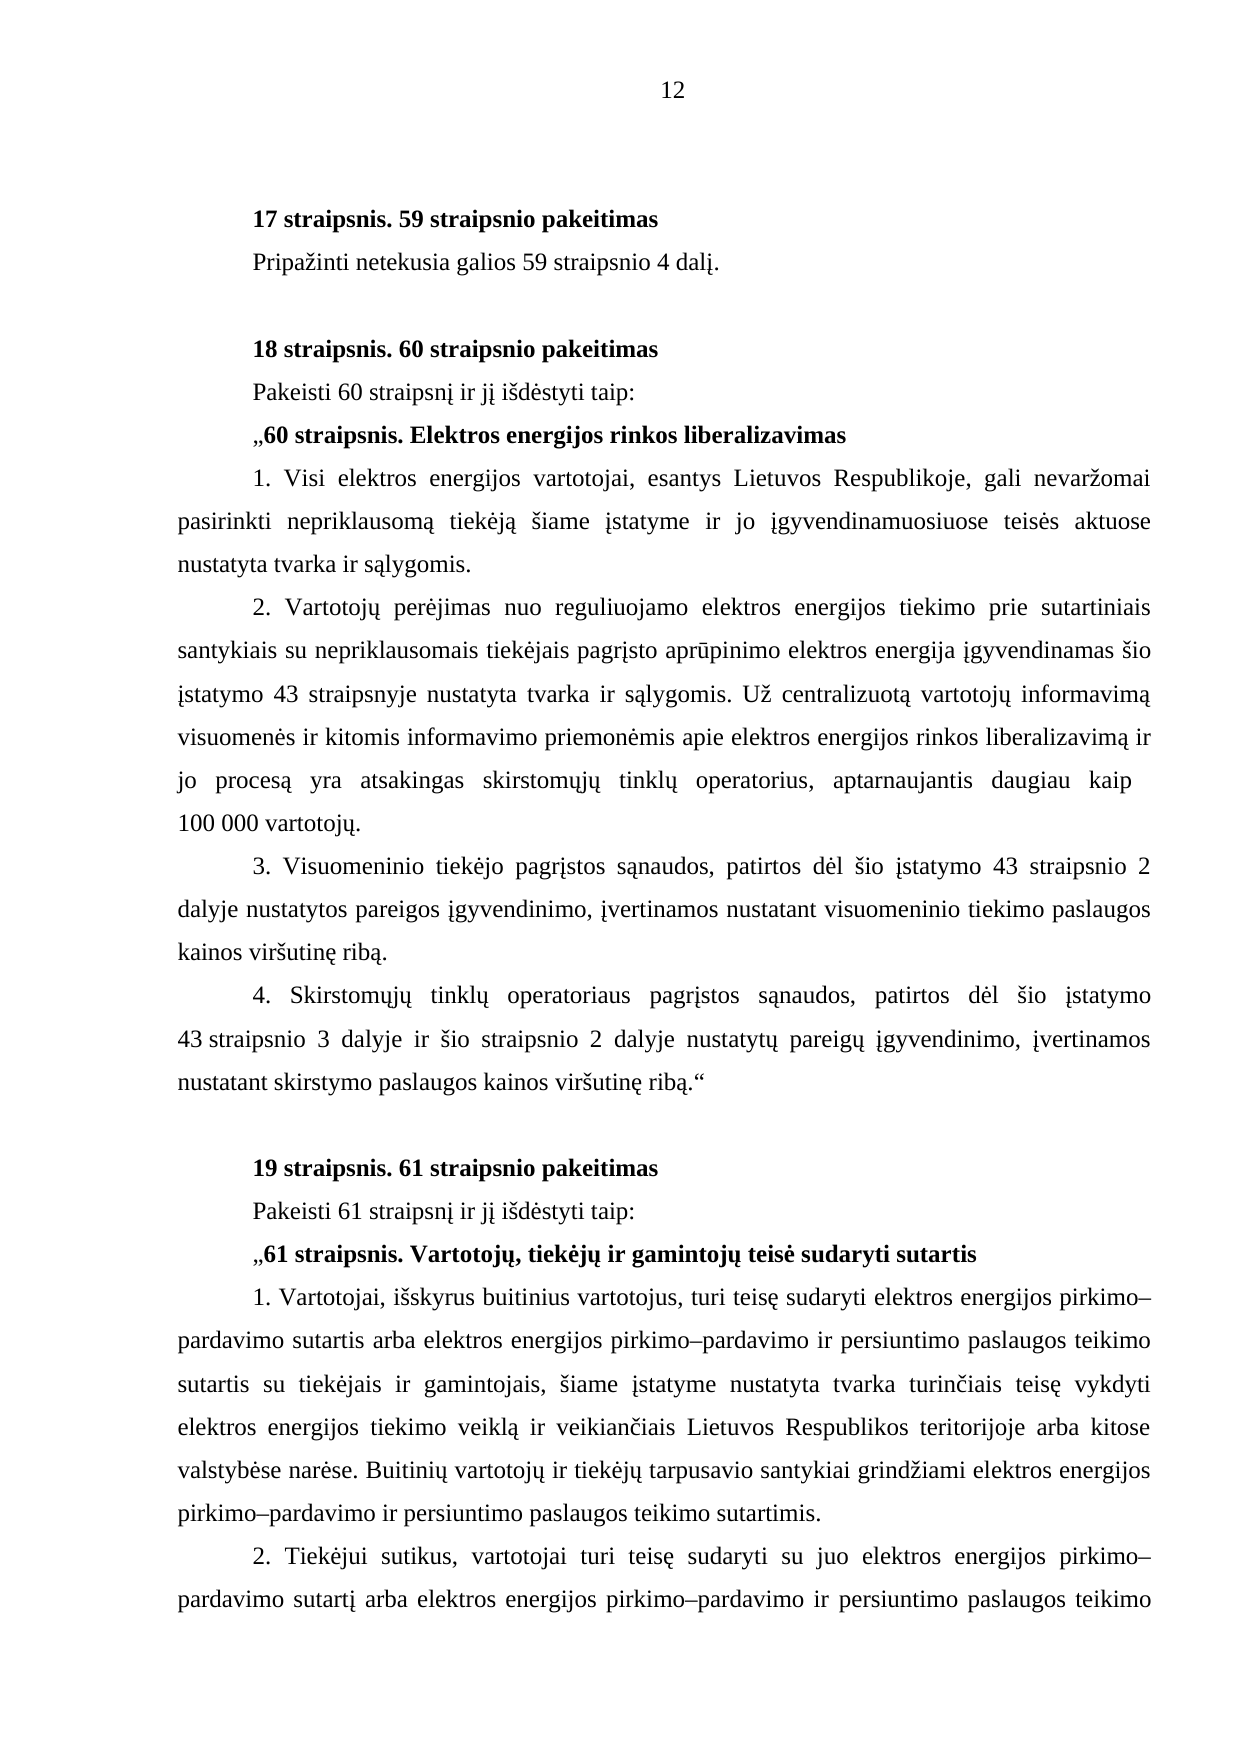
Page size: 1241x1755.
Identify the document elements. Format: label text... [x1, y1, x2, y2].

text Pakeisti 60 straipsnį ir jį išdėstyti taip: [177, 377, 1152, 406]
text 4. Skirstomųjų tinklų operatoriaus pagrįstos sąnaudos, patirtos dėl šio įstatymo 43 straipsnio 3 dalyje ir šio straipsnio 2 dalyje nustatytų pareigų įgyvendinimo, įvertinamos nustatant skirstymo paslaugos kainos viršutinę ribą.“ [177, 981, 1152, 1096]
text 1. Vartotojai, išskyrus buitinius vartotojus, turi teisę sudaryti elektros energijos pirkimo–pardavimo sutartis arba elektros energijos pirkimo–pardavimo ir persiuntimo paslaugos teikimo sutartis su tiekėjais ir gamintojais, šiame įstatyme nustatyta tvarka turinčiais teisę vykdyti elektros energijos tiekimo veiklą ir veikiančiais Lietuvos Respublikos teritorijoje arba kitose valstybėse narėse. Buitinių vartotojų ir tiekėjų tarpusavio santykiai grindžiami elektros energijos pirkimo–pardavimo ir persiuntimo paslaugos teikimo sutartimis. [177, 1282, 1152, 1527]
text 17 straipsnis. 59 straipsnio pakeitimas [177, 204, 1152, 233]
text 18 straipsnis. 60 straipsnio pakeitimas [177, 334, 1152, 362]
text 19 straipsnis. 61 straipsnio pakeitimas [177, 1153, 1152, 1182]
text „60 straipsnis. Elektros energijos rinkos liberalizavimas [177, 420, 1152, 449]
text Pakeisti 61 straipsnį ir jį išdėstyti taip: [177, 1196, 1152, 1225]
text „61 straipsnis. Vartotojų, tiekėjų ir gamintojų teisė sudaryti sutartis [177, 1239, 1152, 1268]
text Pripažinti netekusia galios 59 straipsnio 4 dalį. [177, 247, 1152, 276]
text 1. Visi elektros energijos vartotojai, esantys Lietuvos Respublikoje, gali nevaržomai pasirinkti nepriklausomą tiekėją šiame įstatyme ir jo įgyvendinamuosiuose teisės aktuose nustatyta tvarka ir sąlygomis. [177, 463, 1152, 578]
text 3. Visuomeninio tiekėjo pagrįstos sąnaudos, patirtos dėl šio įstatymo 43 straipsnio 2 dalyje nustatytos pareigos įgyvendinimo, įvertinamos nustatant visuomeninio tiekimo paslaugos kainos viršutinę ribą. [177, 851, 1152, 966]
text 2. Vartotojų perėjimas nuo reguliuojamo elektros energijos tiekimo prie sutartiniais santykiais su nepriklausomais tiekėjais pagrįsto aprūpinimo elektros energija įgyvendinamas šio įstatymo 43 straipsnyje nustatyta tvarka ir sąlygomis. Už centralizuotą vartotojų informavimą visuomenės ir kitomis informavimo priemonėmis apie elektros energijos rinkos liberalizavimą ir jo procesą yra atsakingas skirstomųjų tinklų operatorius, aptarnaujantis daugiau kaip 100 000 vartotojų. [177, 592, 1152, 837]
text 2. Tiekėjui sutikus, vartotojai turi teisę sudaryti su juo elektros energijos pirkimo–pardavimo sutartį arba elektros energijos pirkimo–pardavimo ir persiuntimo paslaugos teikimo [177, 1541, 1152, 1613]
